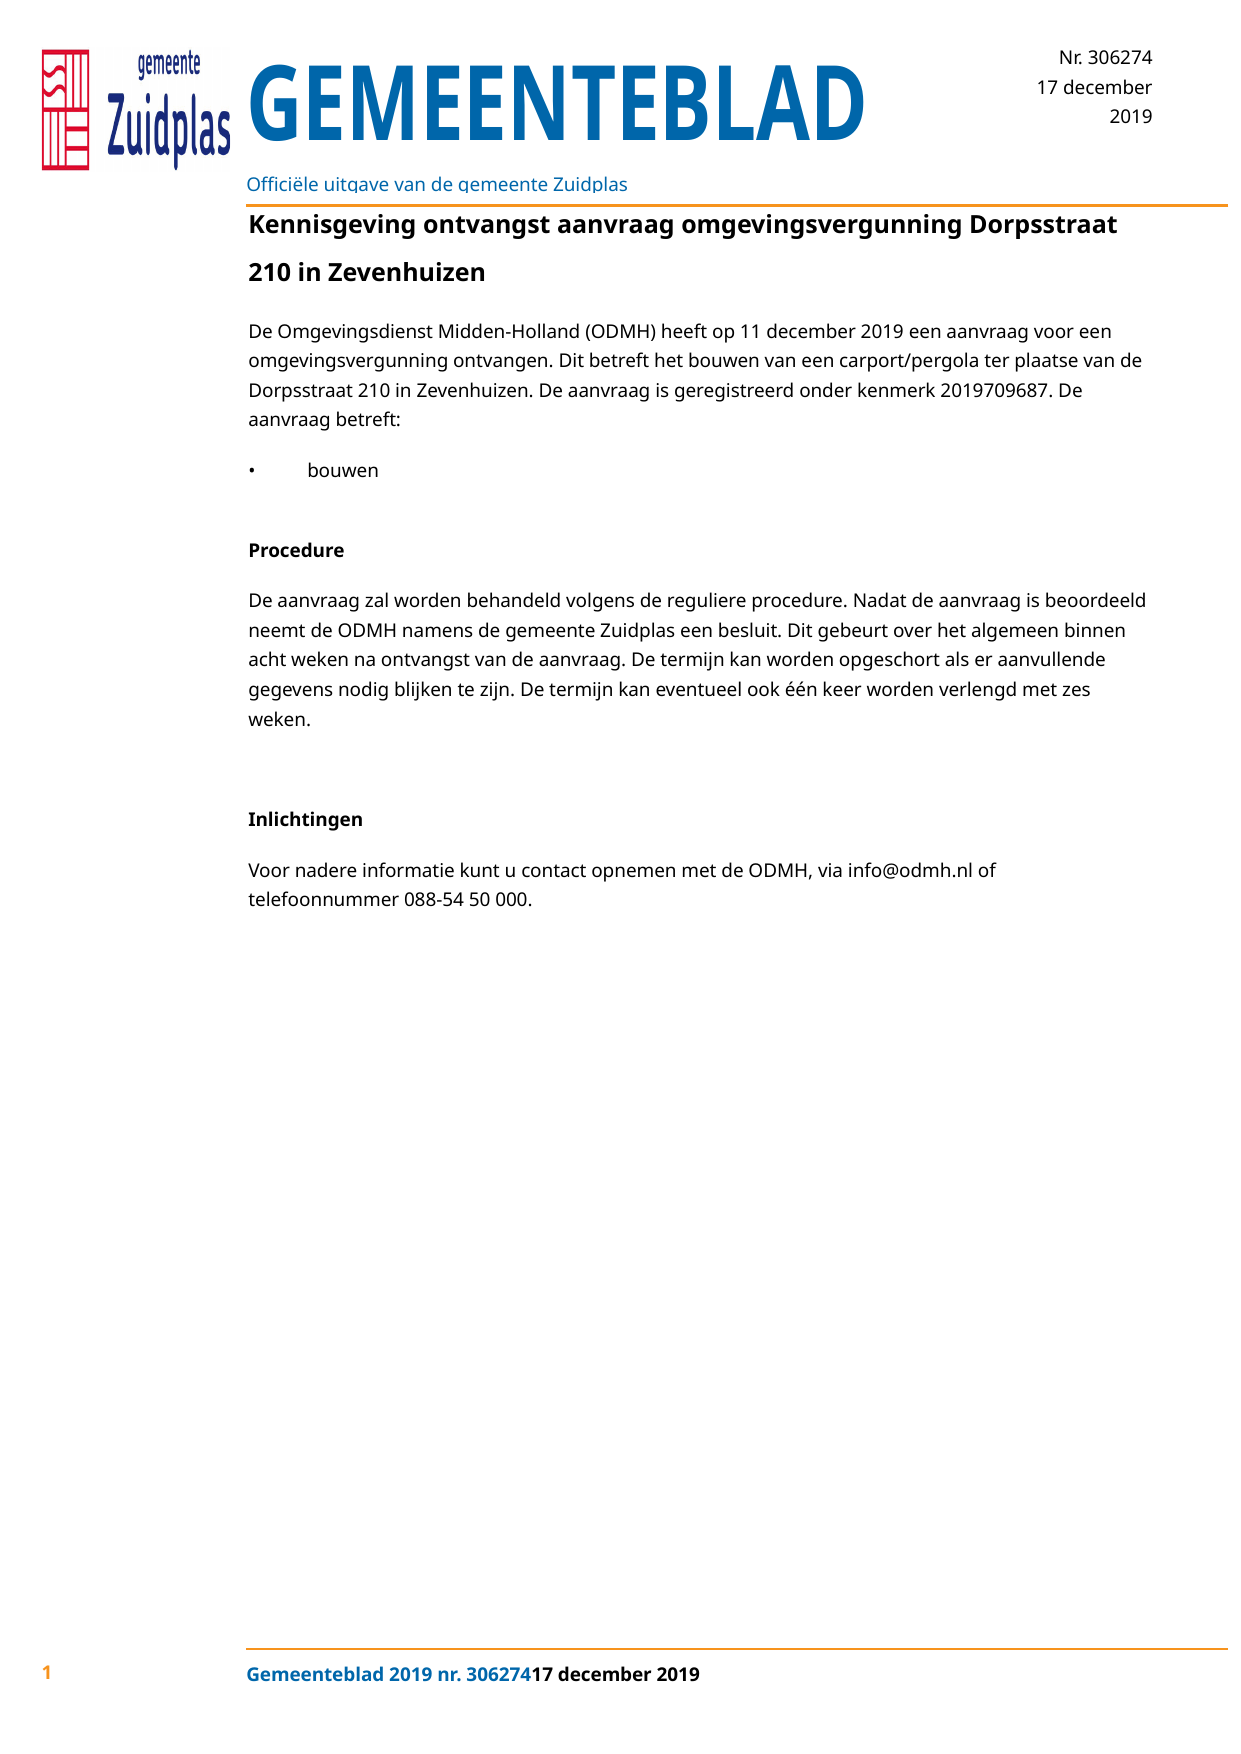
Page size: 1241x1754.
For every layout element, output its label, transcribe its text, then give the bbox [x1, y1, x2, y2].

picture [41, 47, 231, 172]
text De aanvraag zal worden behandeld volgens de reguliere procedure. Nadat de aanvraag is beoordeeld neemt de ODMH namens de gemeente Zuidplas een besluit. Dit gebeurt over het algemeen binnen acht weken na ontvangst van de aanvraag. De termijn kan worden opgeschort als er aanvullende gegevens nodig blijken te zijn. De termijn kan eventueel ook één keer worden verlengd met zes weken. [248, 587, 1152, 732]
text Voor nadere informatie kunt u contact opnemen met de ODMH, via info@odmh.nl of telefoonnummer 088-54 50 000. [248, 857, 1152, 912]
text Inlichtingen [248, 807, 1152, 832]
text Procedure [248, 537, 1152, 563]
text Kennisgeving ontvangst aanvraag omgevingsvergunning Dorpsstraat 210 in Zevenhuizen [248, 207, 1152, 288]
text De Omgevingsdienst Midden-Holland (ODMH) heeft op 11 december 2019 een aanvraag voor een omgevingsvergunning ontvangen. Dit betreft het bouwen van een carport/pergola ter plaatse van de Dorpsstraat 210 in Zevenhuizen. De aanvraag is geregistreerd onder kenmerk 2019709687. De aanvraag betreft: [248, 318, 1152, 432]
list bouwen [248, 457, 1152, 483]
